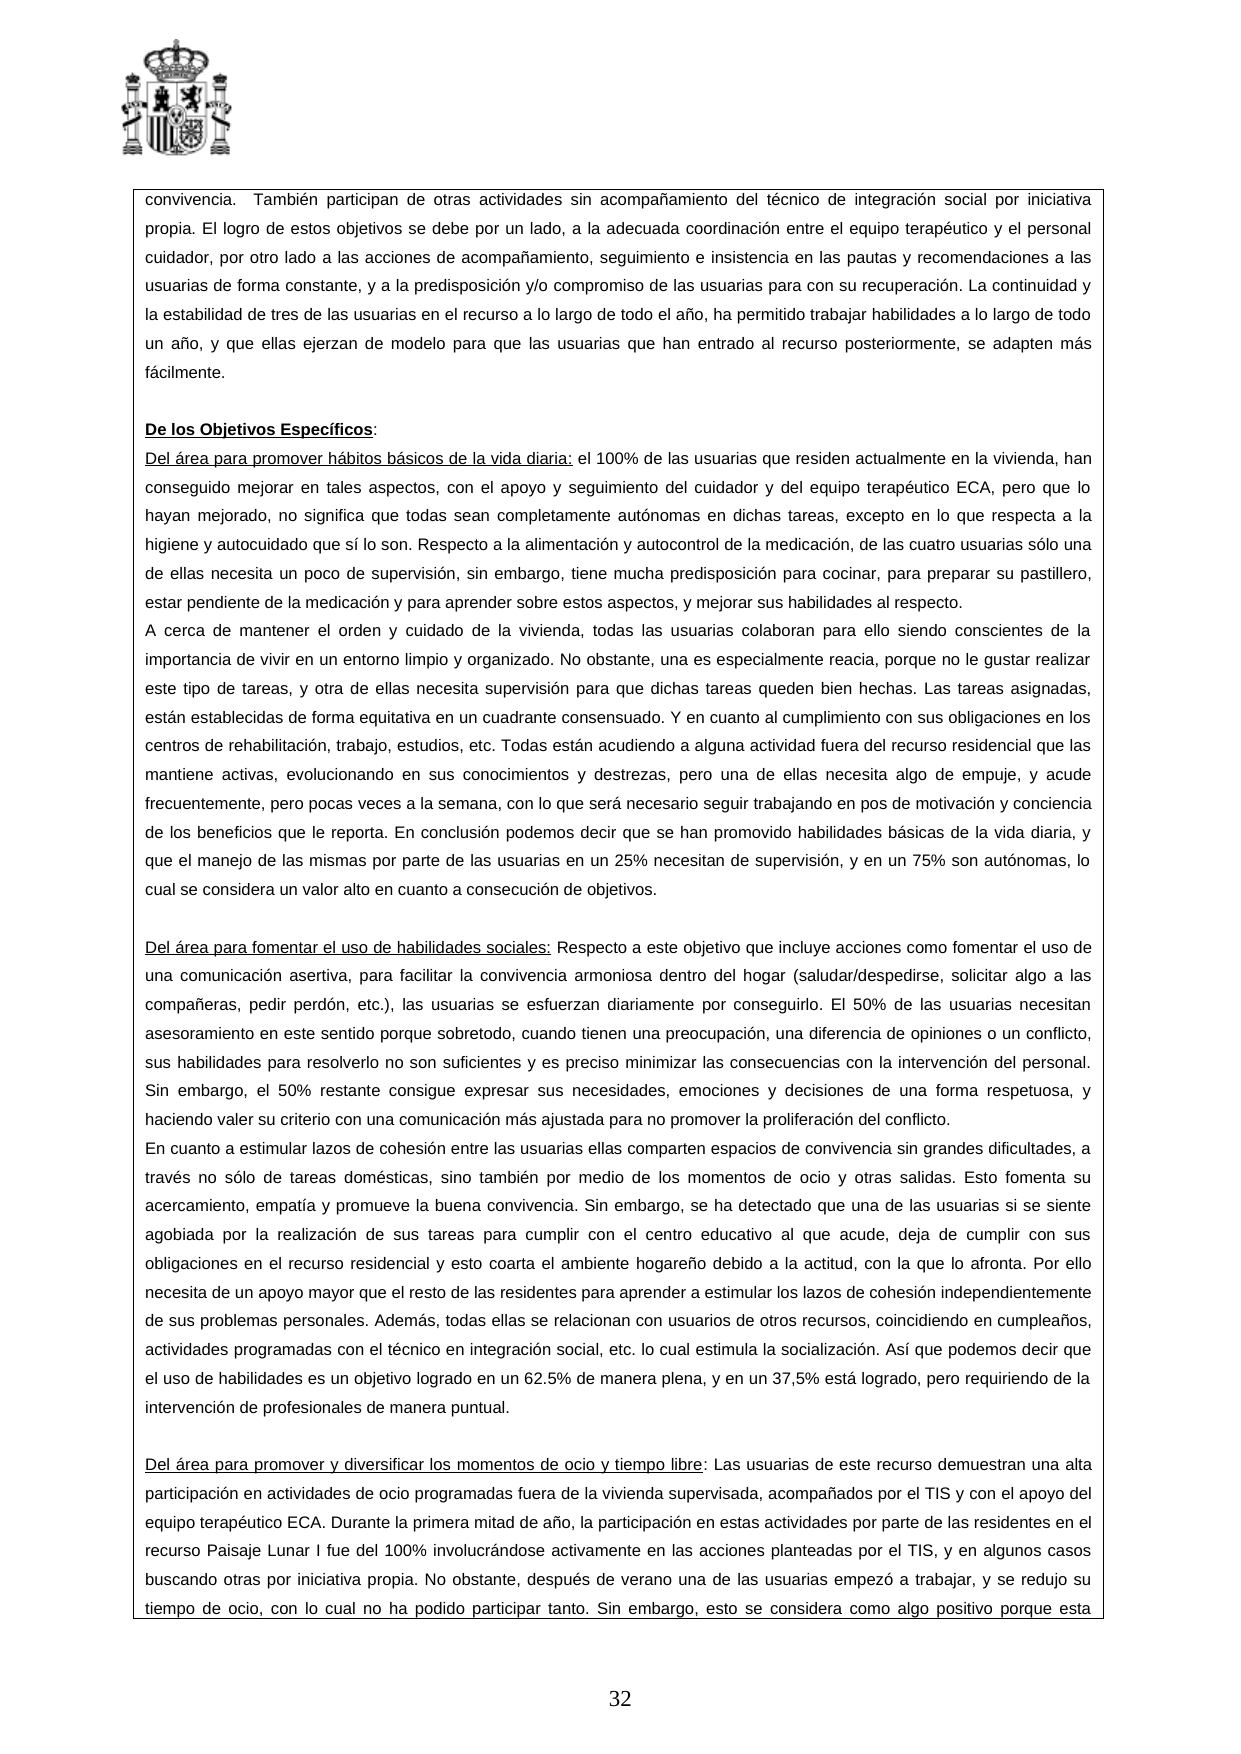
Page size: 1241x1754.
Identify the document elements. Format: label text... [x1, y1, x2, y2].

table_cell convivencia. También participan de otras actividades sin acompañamiento del técnico de integración social por iniciativa propia. El logro de estos objetivos se debe por un lado, a la adecuada coordinación entre el equipo terapéutico y el personal cuidador, por otro lado a las acciones de acompañamiento, seguimiento e insistencia en las pautas y recomendaciones a las usuarias de forma constante, y a la predisposición y/o compromiso de las usuarias para con su recuperación. La continuidad y la estabilidad de tres de las usuarias en el recurso a lo largo de todo el año, ha permitido trabajar habilidades a lo largo de todo un año, y que ellas ejerzan de modelo para que las usuarias que han entrado al recurso posteriormente, se adapten más fácilmente. De los Objetivos Específicos: Del área para promover hábitos básicos de la vida diaria: el 100% de las usuarias que residen actualmente en la vivienda, han conseguido mejorar en tales aspectos, con el apoyo y seguimiento del cuidador y del equipo terapéutico ECA, pero que lo hayan mejorado, no significa que todas sean completamente autónomas en dichas tareas, excepto en lo que respecta a la higiene y autocuidado que sí lo son. Respecto a la alimentación y autocontrol de la medicación, de las cuatro usuarias sólo una de ellas necesita un poco de supervisión, sin embargo, tiene mucha predisposición para cocinar, para preparar su pastillero, estar pendiente de la medicación y para aprender sobre estos aspectos, y mejorar sus habilidades al respecto. A cerca de mantener el orden y cuidado de la vivienda, todas las usuarias colaboran para ello siendo conscientes de la importancia de vivir en un entorno limpio y organizado. No obstante, una es especialmente reacia, porque no le gustar realizar este tipo de tareas, y otra de ellas necesita supervisión para que dichas tareas queden bien hechas. Las tareas asignadas, están establecidas de forma equitativa en un cuadrante consensuado. Y en cuanto al cumplimiento con sus obligaciones en los centros de rehabilitación, trabajo, estudios, etc. Todas están acudiendo a alguna actividad fuera del recurso residencial que las mantiene activas, evolucionando en sus conocimientos y destrezas, pero una de ellas necesita algo de empuje, y acude frecuentemente, pero pocas veces a la semana, con lo que será necesario seguir trabajando en pos de motivación y conciencia de los beneficios que le reporta. En conclusión podemos decir que se han promovido habilidades básicas de la vida diaria, y que el manejo de las mismas por parte de las usuarias en un 25% necesitan de supervisión, y en un 75% son autónomas, lo cual se considera un valor alto en cuanto a consecución de objetivos. Del área para fomentar el uso de habilidades sociales: Respecto a este objetivo que incluye acciones como fomentar el uso de una comunicación asertiva, para facilitar la convivencia armoniosa dentro del hogar (saludar/despedirse, solicitar algo a las compañeras, pedir perdón, etc.), las usuarias se esfuerzan diariamente por conseguirlo. El 50% de las usuarias necesitan asesoramiento en este sentido porque sobretodo, cuando tienen una preocupación, una diferencia de opiniones o un conflicto, sus habilidades para resolverlo no son suficientes y es preciso minimizar las consecuencias con la intervención del personal. Sin embargo, el 50% restante consigue expresar sus necesidades, emociones y decisiones de una forma respetuosa, y haciendo valer su criterio con una comunicación más ajustada para no promover la proliferación del conflicto. En cuanto a estimular lazos de cohesión entre las usuarias ellas comparten espacios de convivencia sin grandes dificultades, a través no sólo de tareas domésticas, sino también por medio de los momentos de ocio y otras salidas. Esto fomenta su acercamiento, empatía y promueve la buena convivencia. Sin embargo, se ha detectado que una de las usuarias si se siente agobiada por la realización de sus tareas para cumplir con el centro educativo al que acude, deja de cumplir con sus obligaciones en el recurso residencial y esto coarta el ambiente hogareño debido a la actitud, con la que lo afronta. Por ello necesita de un apoyo mayor que el resto de las residentes para aprender a estimular los lazos de cohesión independientemente de sus problemas personales. Además, todas ellas se relacionan con usuarios de otros recursos, coincidiendo en cumpleaños, actividades programadas con el técnico en integración social, etc. lo cual estimula la socialización. Así que podemos decir que el uso de habilidades es un objetivo logrado en un 62.5% de manera plena, y en un 37,5% está logrado, pero requiriendo de la intervención de profesionales de manera puntual. Del área para promover y diversificar los momentos de ocio y tiempo libre: Las usuarias de este recurso demuestran una alta participación en actividades de ocio programadas fuera de la vivienda supervisada, acompañados por el TIS y con el apoyo del equipo terapéutico ECA. Durante la primera mitad de año, la participación en estas actividades por parte de las residentes en el recurso Paisaje Lunar I fue del 100% involucrándose activamente en las acciones planteadas por el TIS, y en algunos casos buscando otras por iniciativa propia. No obstante, después de verano una de las usuarias empezó a trabajar, y se redujo su tiempo de ocio, con lo cual no ha podido participar tanto. Sin embargo, esto se considera como algo positivo porque esta [134, 190, 1103, 1618]
